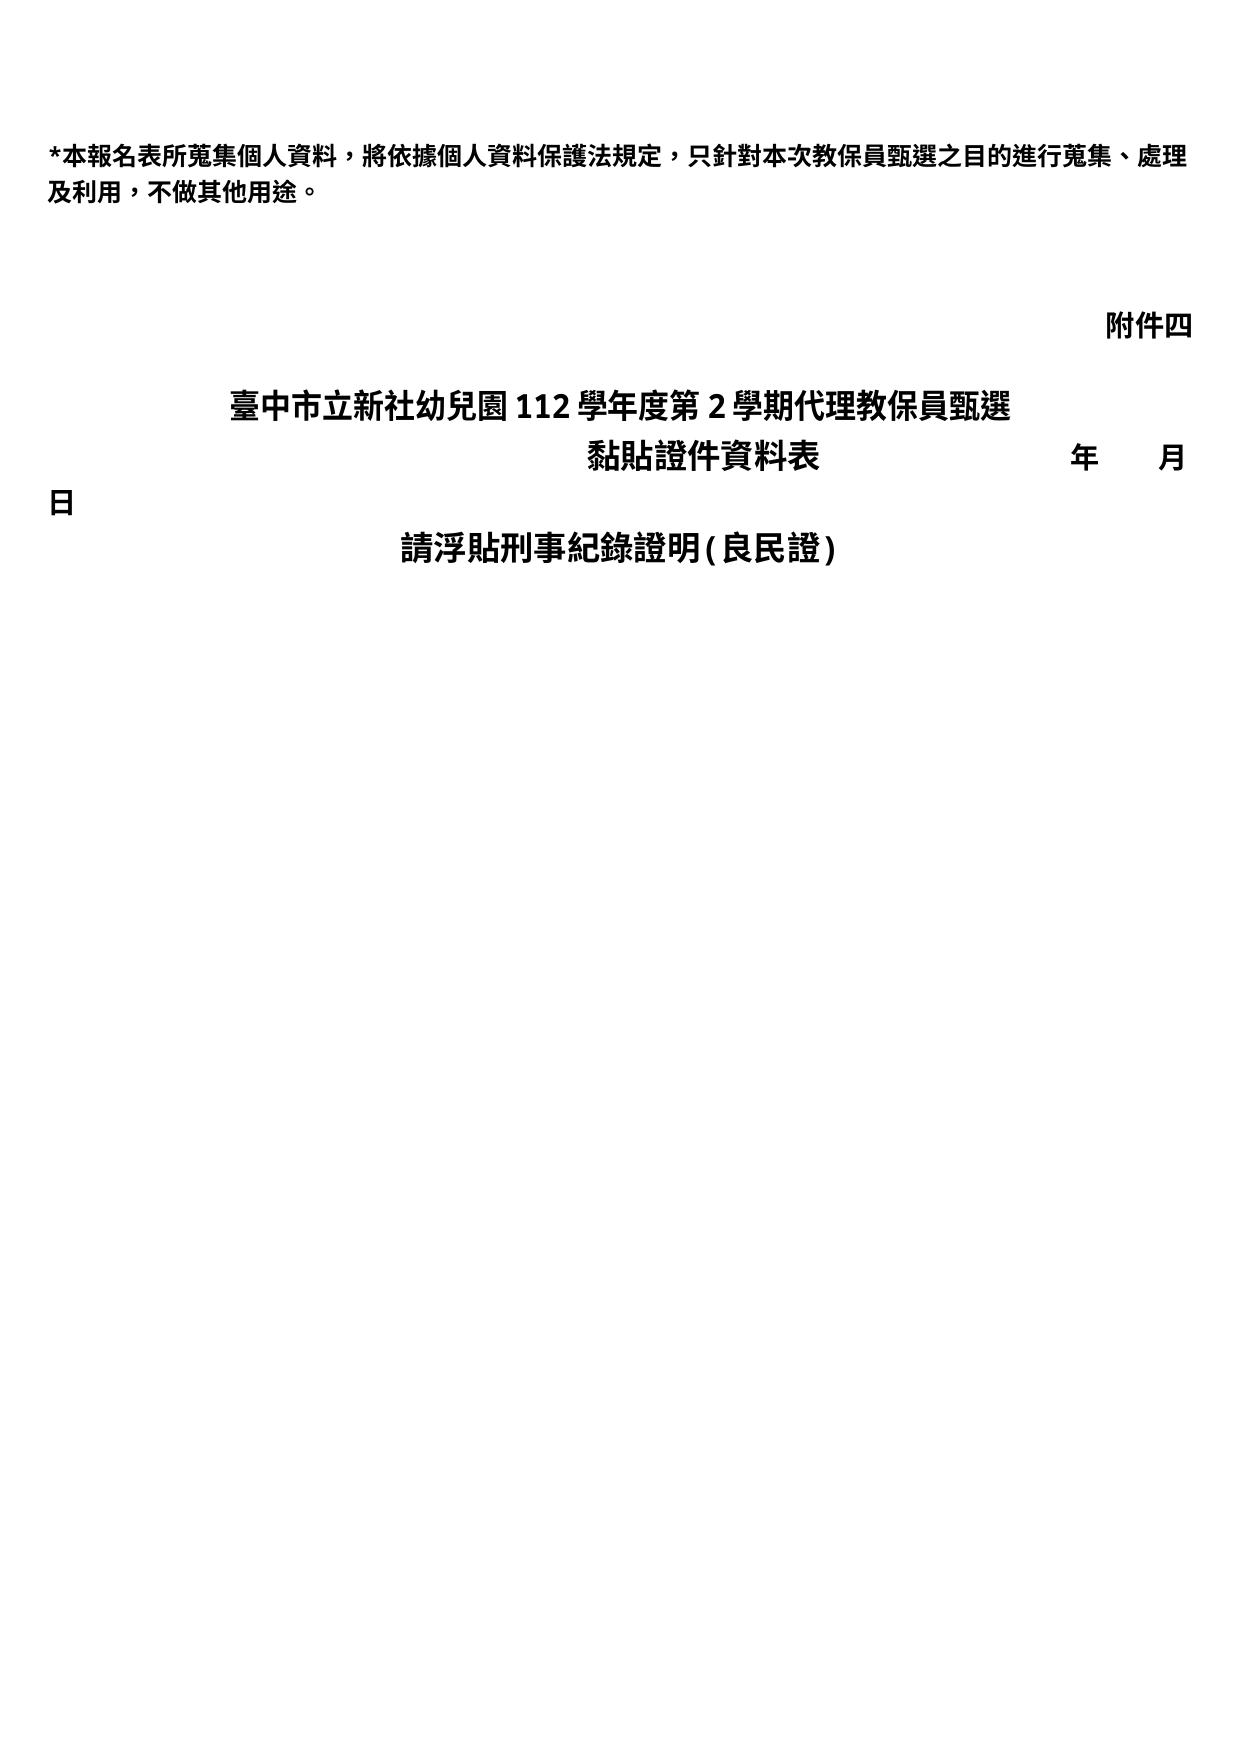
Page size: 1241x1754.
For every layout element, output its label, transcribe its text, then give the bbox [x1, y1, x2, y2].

text 黏貼證件資料表 年 月 日 [47, 428, 1193, 522]
text *本報名表所蒐集個人資料，將依據個人資料保護法規定，只針對本次教保員甄選之目的進行蒐集、處理及利用，不做其他用途。 [47, 136, 1193, 208]
text 臺中市立新社幼兒園112學年度第2學期代理教保員甄選 [47, 380, 1193, 428]
text 附件四 [47, 302, 1193, 344]
text 請浮貼刑事紀錄證明(良民證) [47, 522, 1193, 570]
